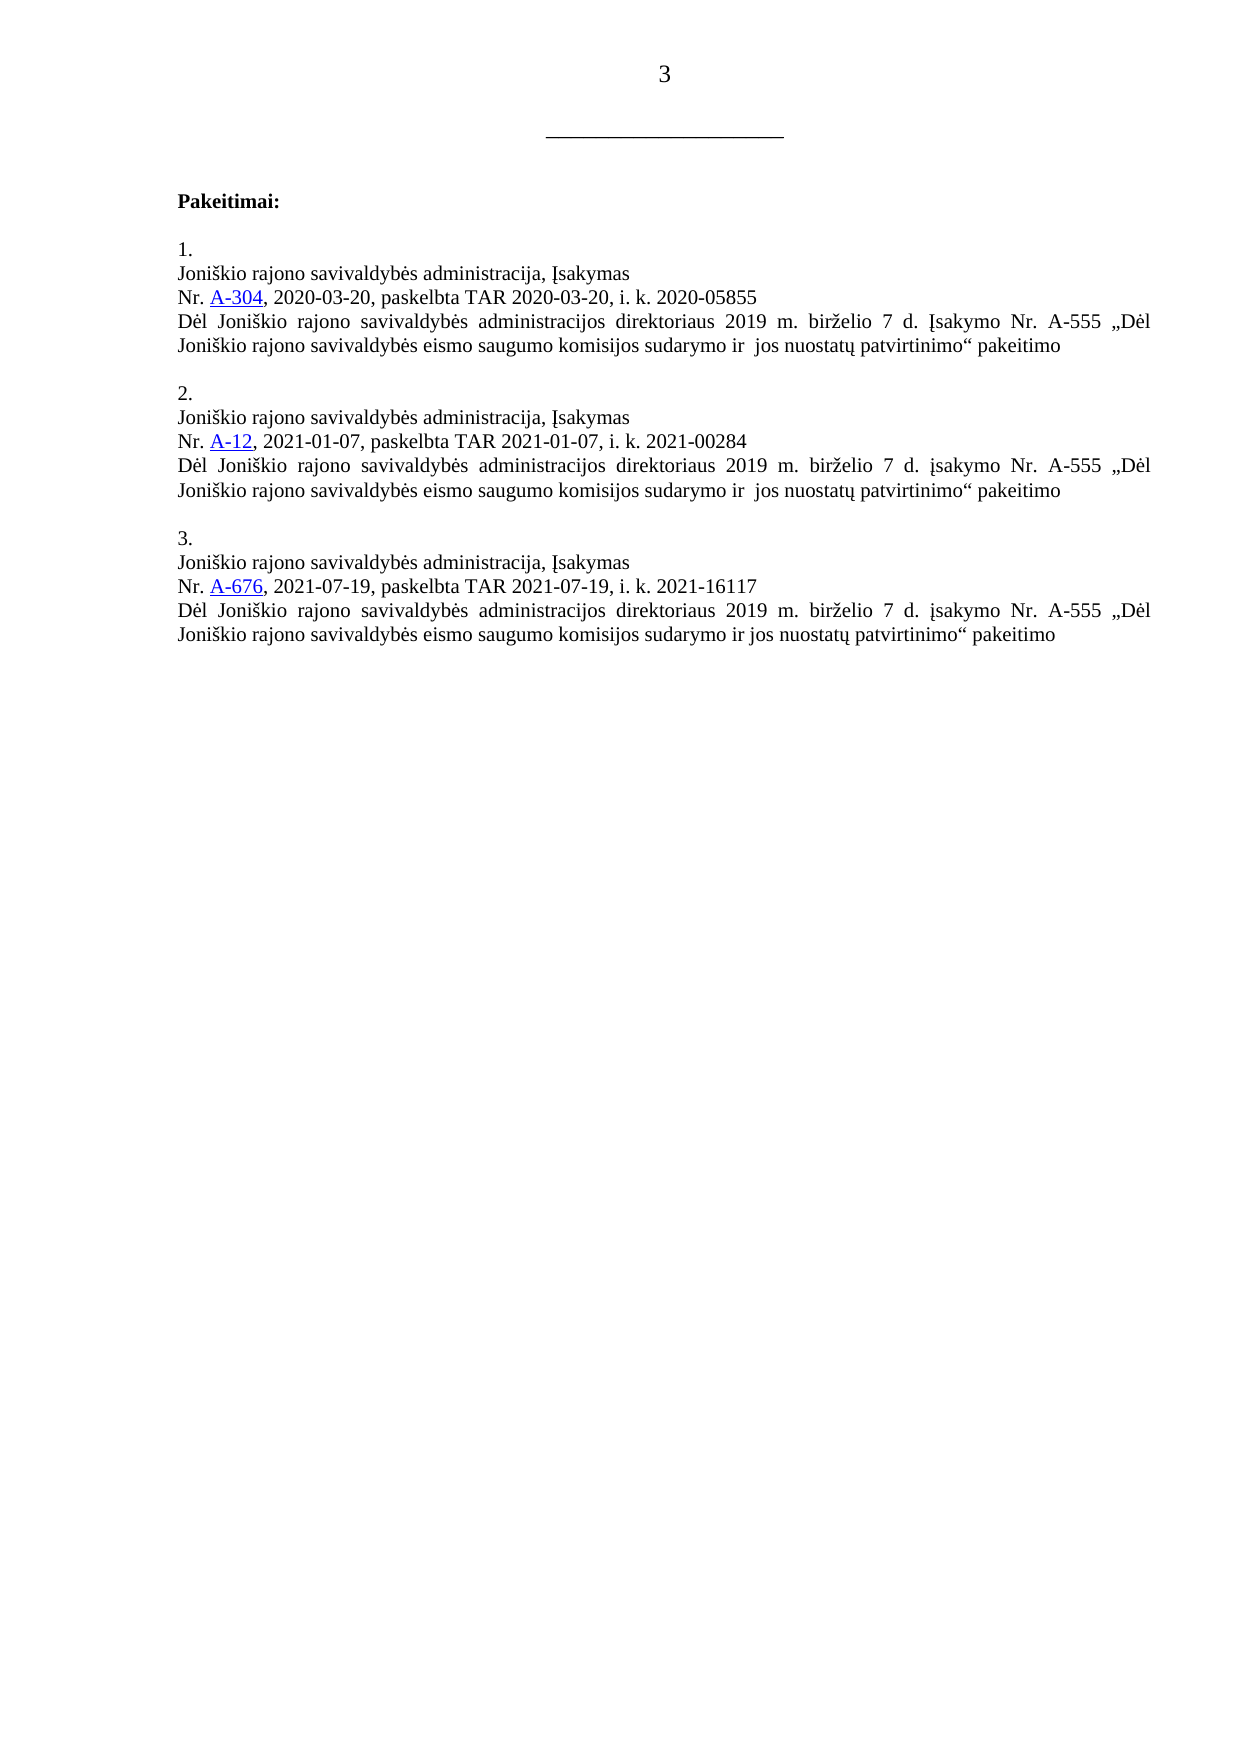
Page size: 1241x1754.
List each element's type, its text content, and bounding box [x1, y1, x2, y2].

text Dėl Joniškio rajono savivaldybės administracijos direktoriaus 2019 m. birželio 7 d. Įsakymo Nr. A-555 „Dėl Joniškio rajono savivaldybės eismo saugumo komisijos sudarymo ir jos nuostatų patvirtinimo“ pakeitimo [177, 309, 1152, 357]
text Nr. A-676, 2021-07-19, paskelbta TAR 2021-07-19, i. k. 2021-16117 [177, 574, 1152, 598]
text 2. [177, 381, 1152, 405]
text Dėl Joniškio rajono savivaldybės administracijos direktoriaus 2019 m. birželio 7 d. įsakymo Nr. A-555 „Dėl Joniškio rajono savivaldybės eismo saugumo komisijos sudarymo ir jos nuostatų patvirtinimo“ pakeitimo [177, 453, 1152, 502]
text ___________________ [177, 112, 1152, 141]
text Joniškio rajono savivaldybės administracija, Įsakymas [177, 261, 1152, 285]
text Nr. A-12, 2021-01-07, paskelbta TAR 2021-01-07, i. k. 2021-00284 [177, 429, 1152, 453]
text 1. [177, 237, 1152, 261]
text Joniškio rajono savivaldybės administracija, Įsakymas [177, 550, 1152, 574]
text Nr. A-304, 2020-03-20, paskelbta TAR 2020-03-20, i. k. 2020-05855 [177, 285, 1152, 309]
text Pakeitimai: [177, 189, 1152, 213]
text 3. [177, 526, 1152, 550]
text Dėl Joniškio rajono savivaldybės administracijos direktoriaus 2019 m. birželio 7 d. įsakymo Nr. A-555 „Dėl Joniškio rajono savivaldybės eismo saugumo komisijos sudarymo ir jos nuostatų patvirtinimo“ pakeitimo [177, 598, 1152, 646]
text Joniškio rajono savivaldybės administracija, Įsakymas [177, 405, 1152, 429]
